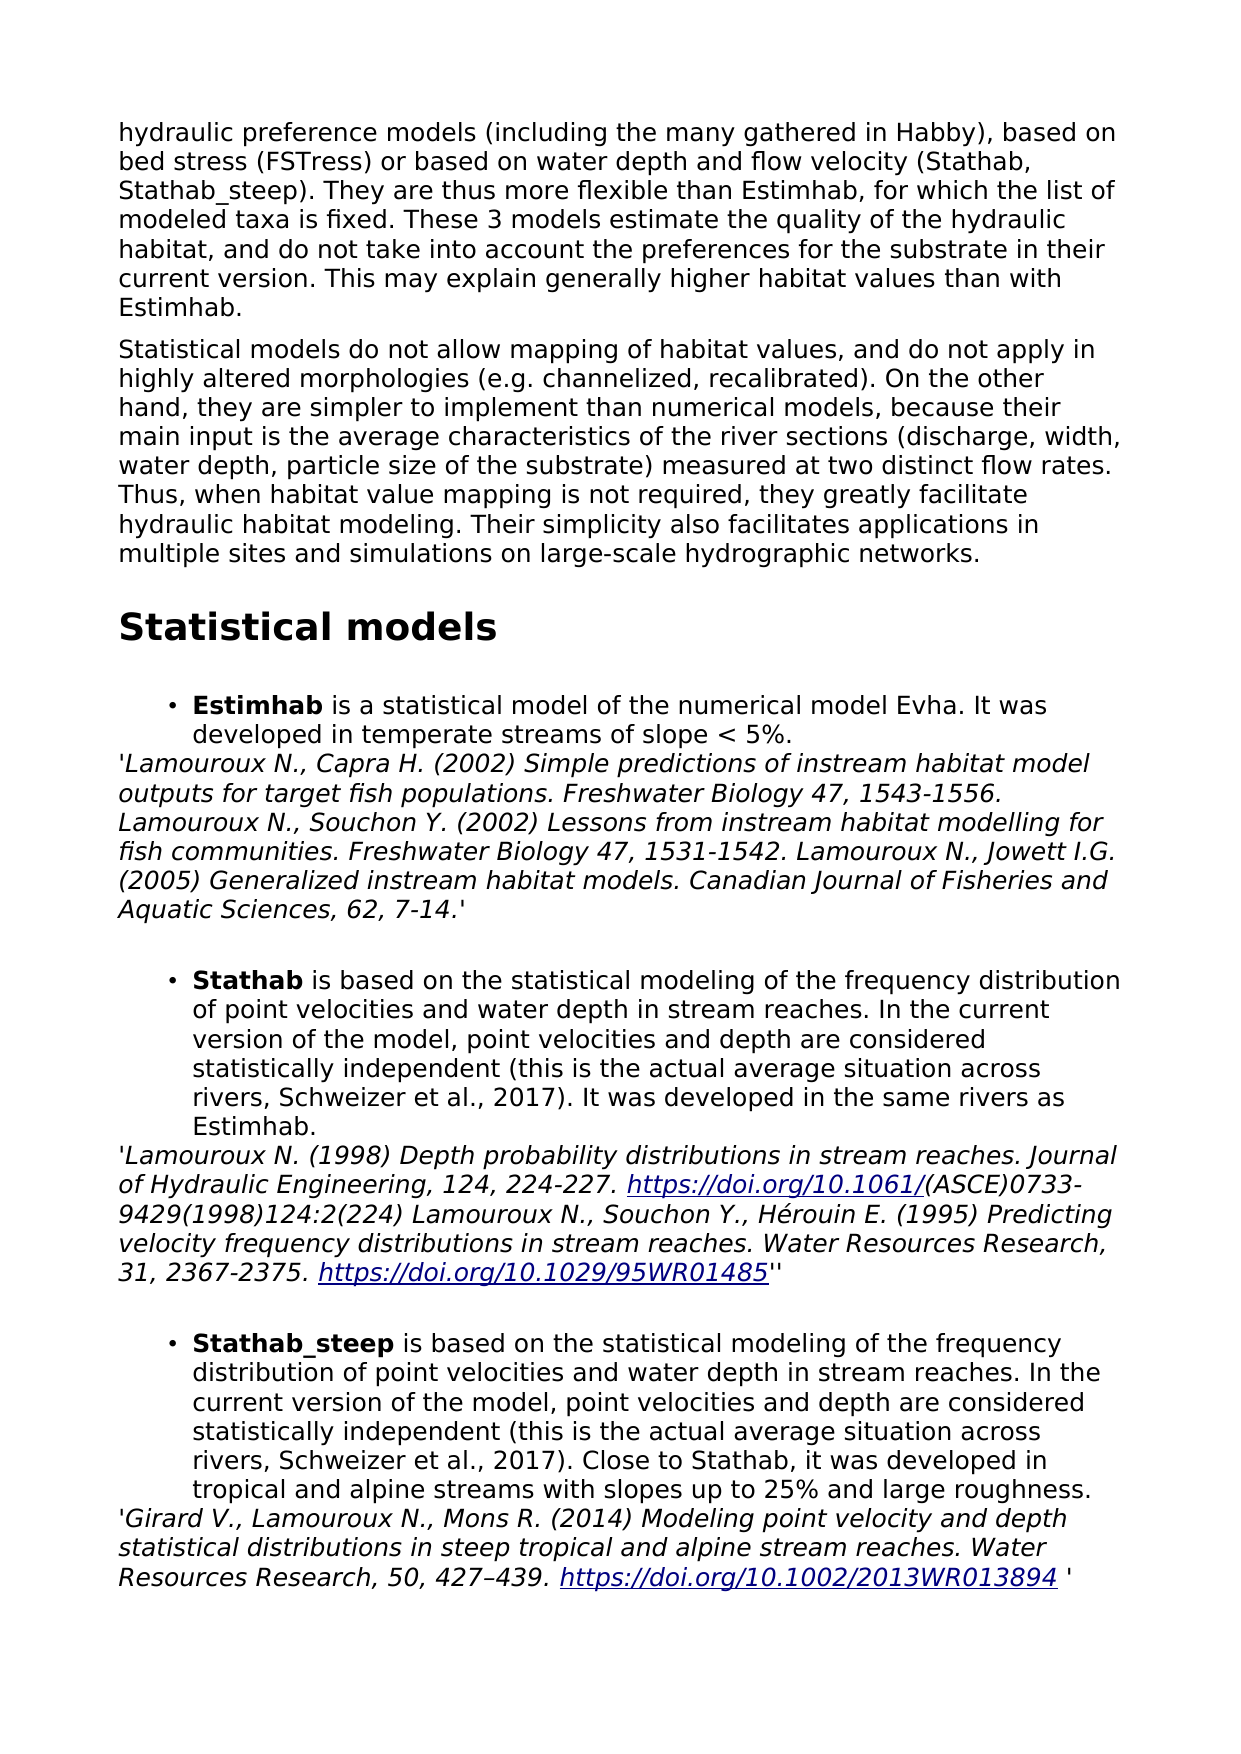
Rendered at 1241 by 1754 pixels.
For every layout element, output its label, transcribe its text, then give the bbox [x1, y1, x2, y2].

list Stathab is based on the statistical modeling of the frequency distribution of point velocities and water depth in stream reaches. In the current version of the model, point velocities and depth are considered statistically independent (this is the actual average situation across rivers, Schweizer et al., 2017). It was developed in the same rivers as Estimhab. [177, 967, 1122, 1142]
list Stathab_steep is based on the statistical modeling of the frequency distribution of point velocities and water depth in stream reaches. In the current version of the model, point velocities and depth are considered statistically independent (this is the actual average situation across rivers, Schweizer et al., 2017). Close to Stathab, it was developed in tropical and alpine streams with slopes up to 25% and large roughness. [177, 1329, 1122, 1504]
text Statistical models do not allow mapping of habitat values, and do not apply in highly altered morphologies (e.g. channelized, recalibrated). On the other hand, they are simpler to implement than numerical models, because their main input is the average characteristics of the river sections (discharge, width, water depth, particle size of the substrate) measured at two distinct flow rates. Thus, when habitat value mapping is not required, they greatly facilitate hydraulic habitat modeling. Their simplicity also facilitates applications in multiple sites and simulations on large-scale hydrographic networks. [118, 335, 1122, 568]
text 'Girard V., Lamouroux N., Mons R. (2014) Modeling point velocity and depth statistical distributions in steep tropical and alpine stream reaches. Water Resources Research, 50, 427–439. https://doi.org/10.1002/2013WR013894 ' [118, 1504, 1122, 1592]
text 'Lamouroux N., Capra H. (2002) Simple predictions of instream habitat model outputs for target fish populations. Freshwater Biology 47, 1543-1556. Lamouroux N., Souchon Y. (2002) Lessons from instream habitat modelling for fish communities. Freshwater Biology 47, 1531-1542. Lamouroux N., Jowett I.G. (2005) Generalized instream habitat models. Canadian Journal of Fisheries and Aquatic Sciences, 62, 7-14.' [118, 749, 1122, 924]
list Estimhab is a statistical model of the numerical model Evha. It was developed in temperate streams of slope < 5%. [177, 691, 1122, 749]
text 'Lamouroux N. (1998) Depth probability distributions in stream reaches. Journal of Hydraulic Engineering, 124, 224-227. https://doi.org/10.1061/(ASCE)0733-9429(1998)124:2(224) Lamouroux N., Souchon Y., Hérouin E. (1995) Predicting velocity frequency distributions in stream reaches. Water Resources Research, 31, 2367-2375. https://doi.org/10.1029/95WR01485'' [118, 1142, 1122, 1287]
subtitle Statistical models [118, 606, 1122, 649]
text hydraulic preference models (including the many gathered in Habby), based on bed stress (FSTress) or based on water depth and flow velocity (Stathab, Stathab_steep). They are thus more flexible than Estimhab, for which the list of modeled taxa is fixed. These 3 models estimate the quality of the hydraulic habitat, and do not take into account the preferences for the substrate in their current version. This may explain generally higher habitat values ​​than with Estimhab. [118, 118, 1122, 322]
